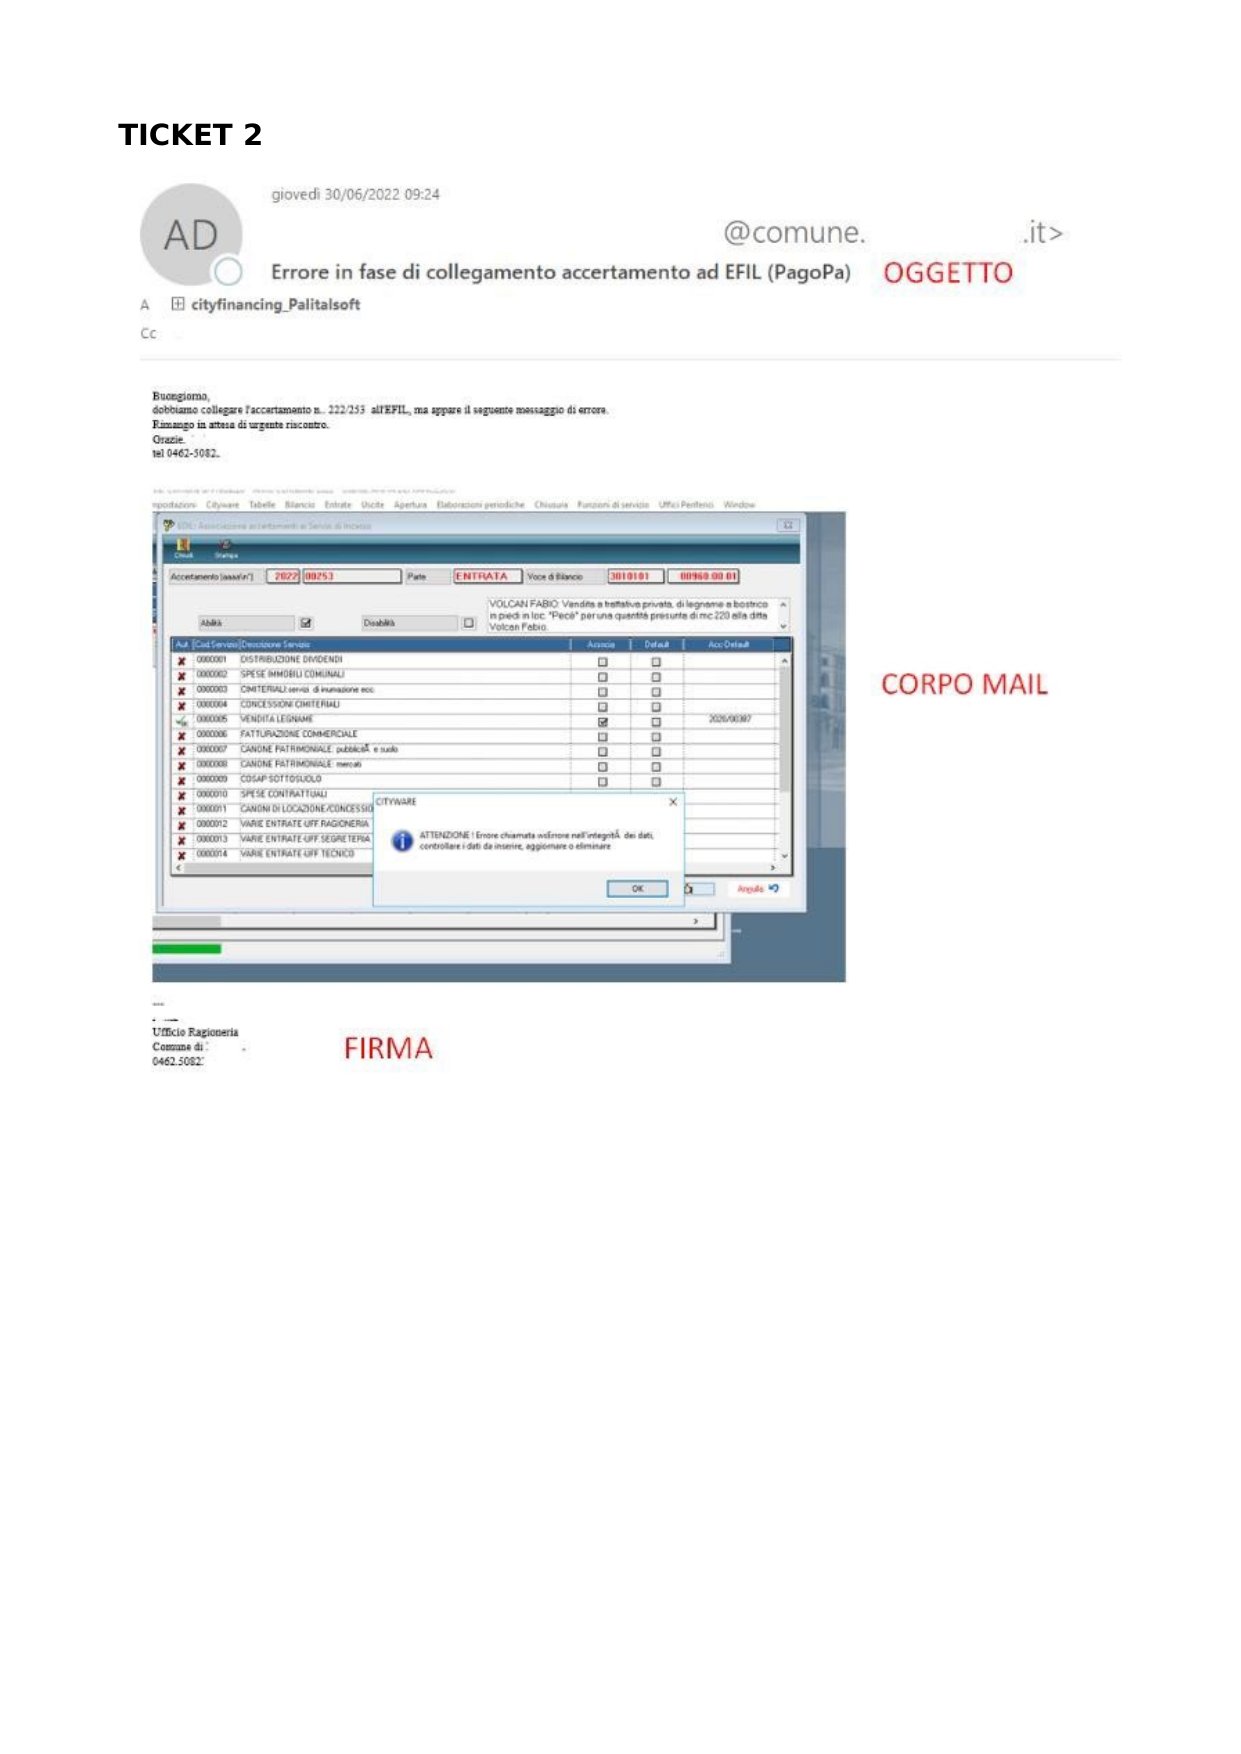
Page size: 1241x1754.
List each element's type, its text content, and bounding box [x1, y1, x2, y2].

picture [118, 164, 1123, 1114]
subtitle TICKET 2 [118, 118, 1122, 152]
